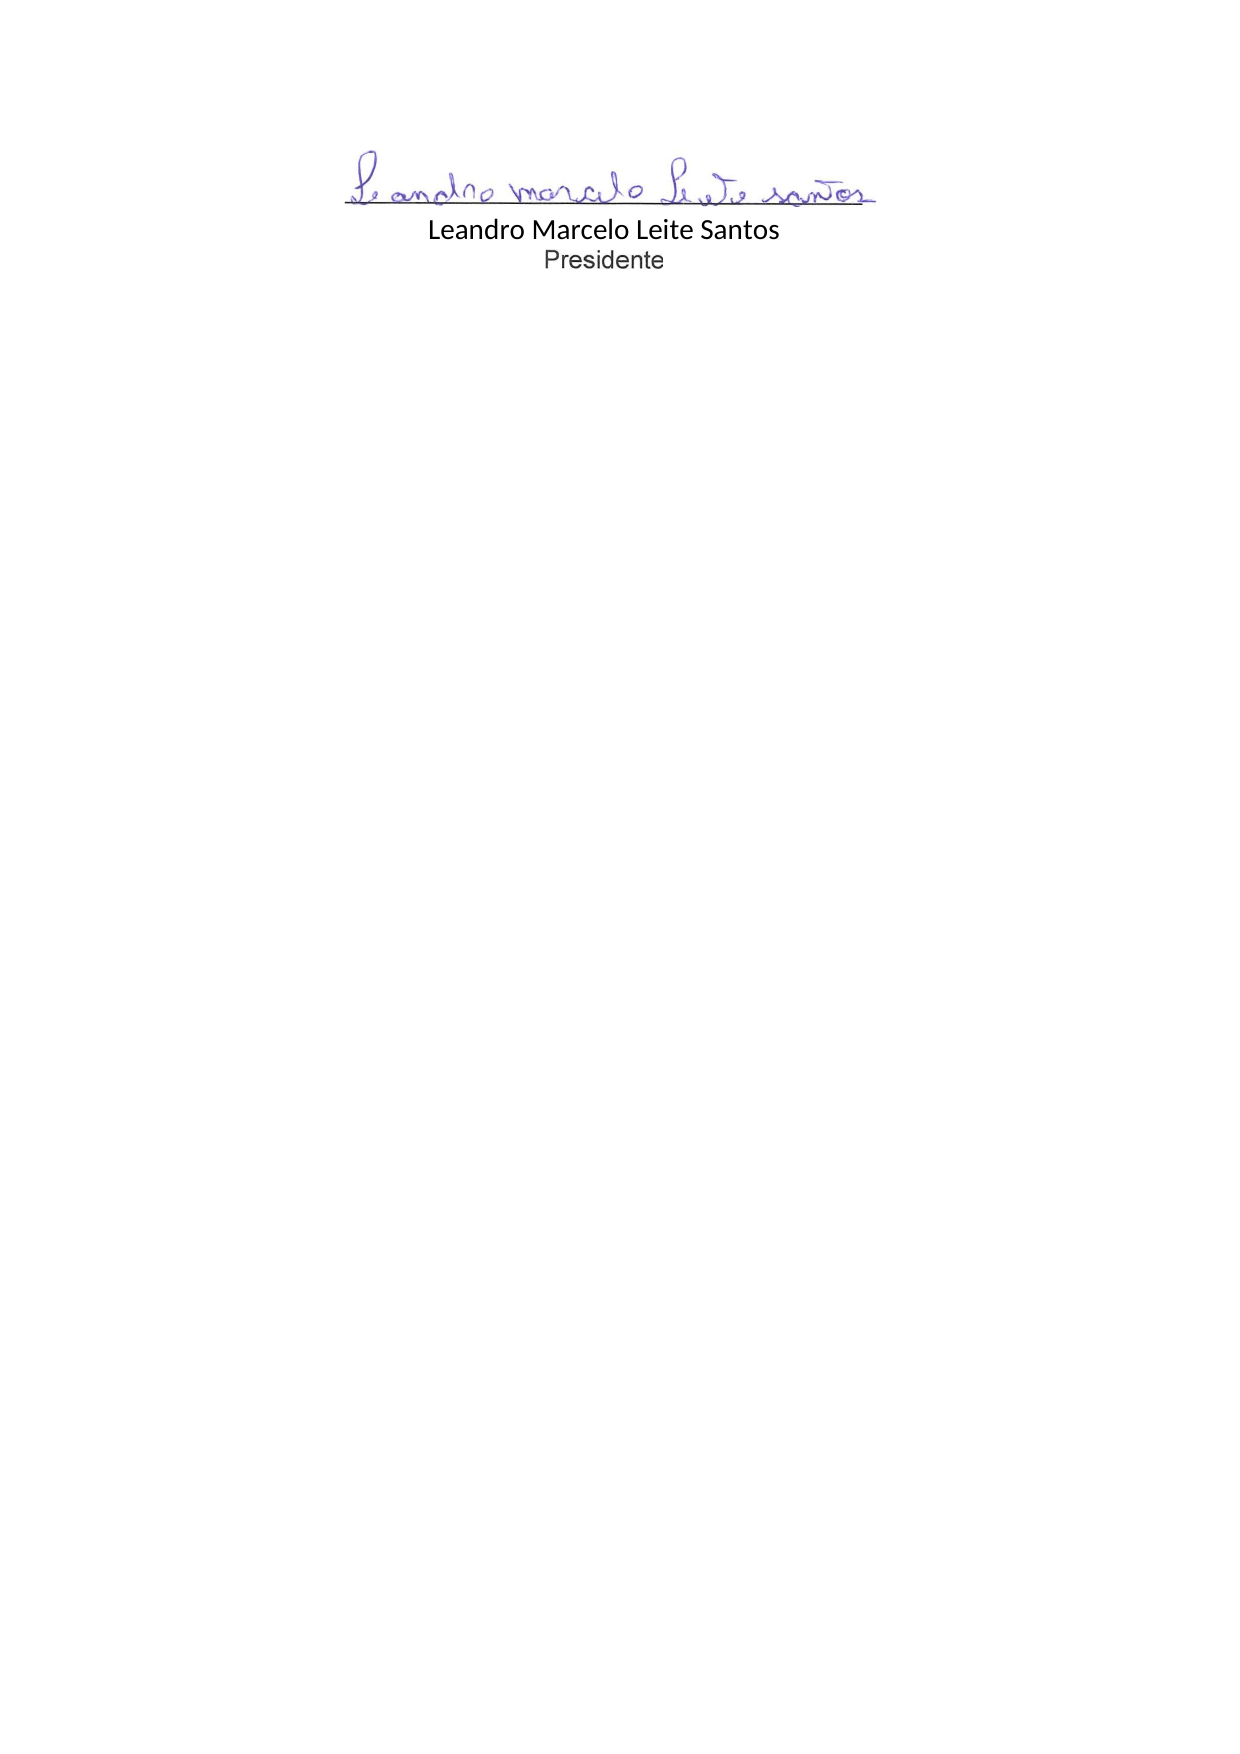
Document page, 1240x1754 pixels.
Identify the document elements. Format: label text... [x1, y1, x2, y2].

text Leandro Marcelo Leite Santos [154, 211, 1053, 247]
